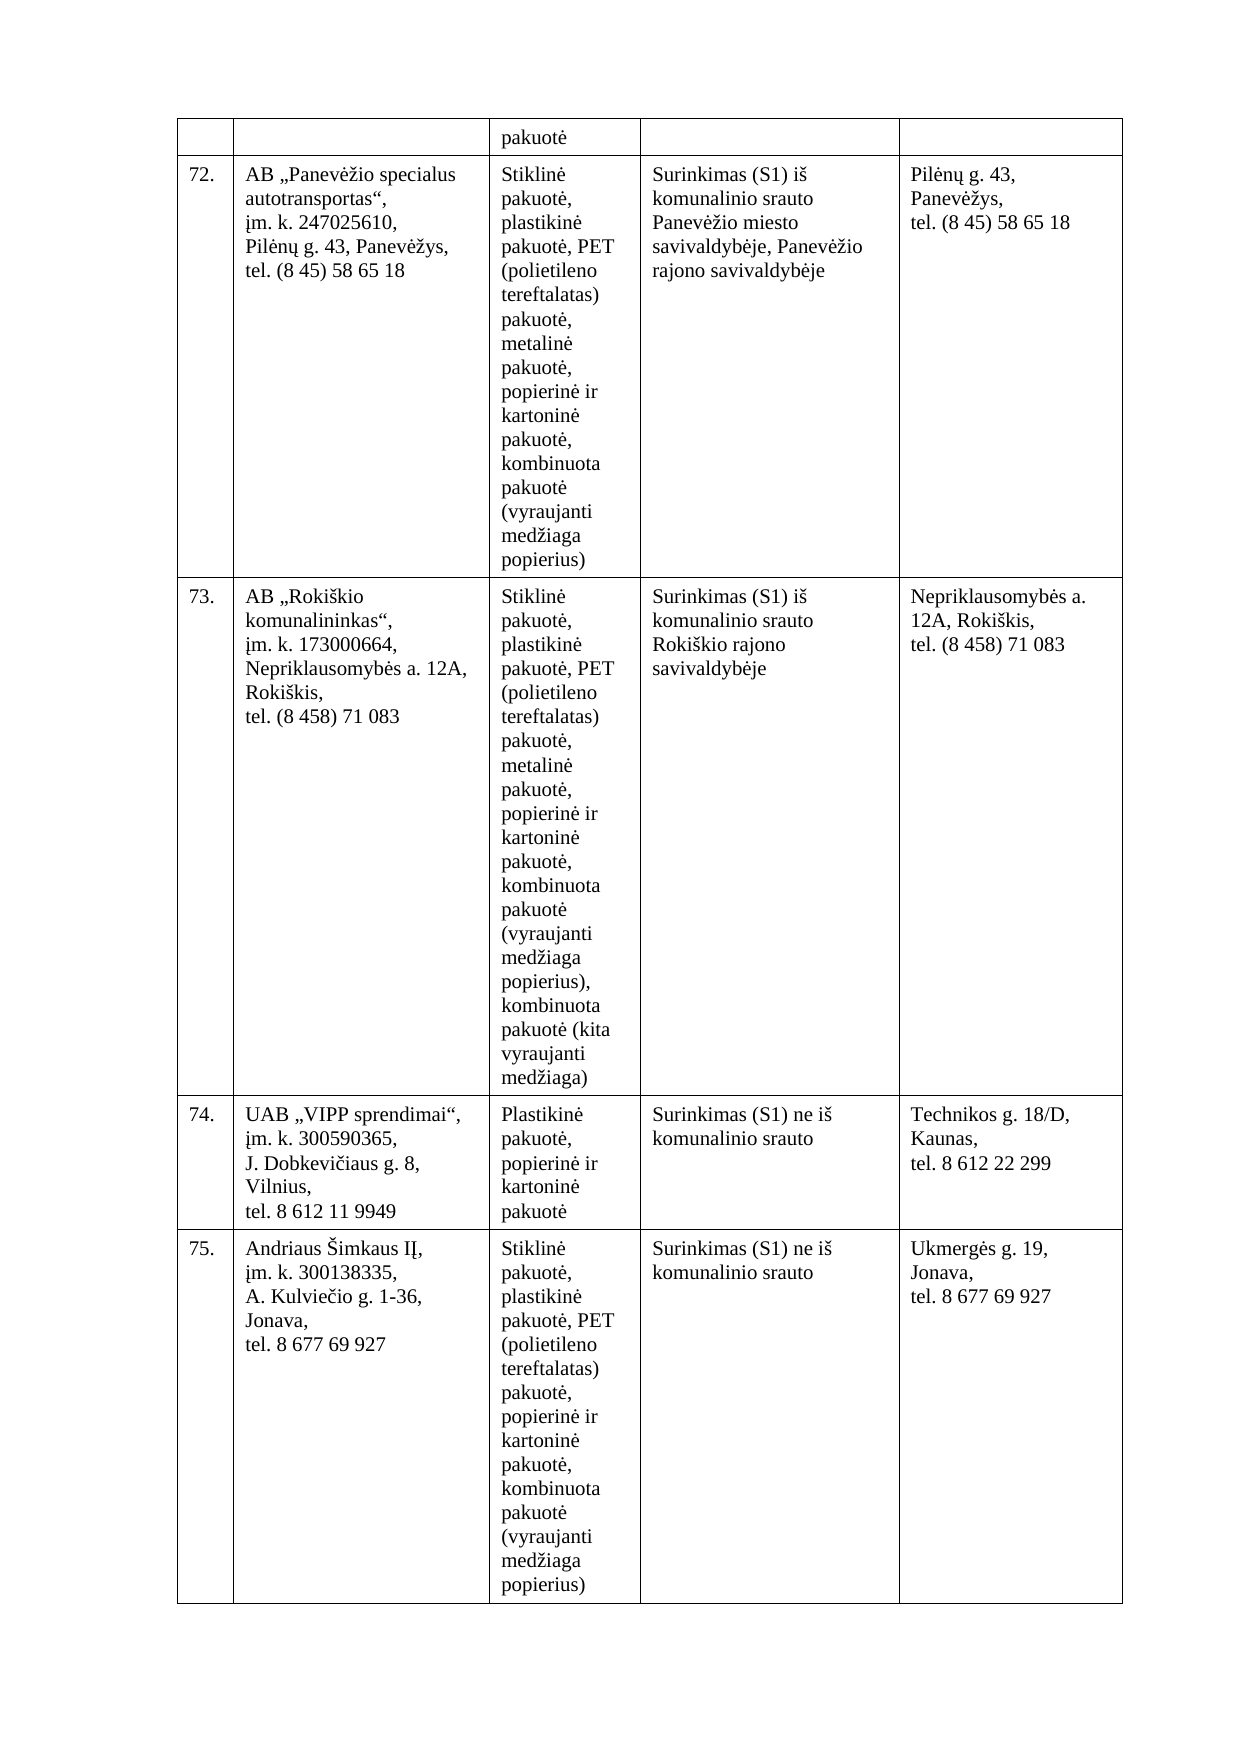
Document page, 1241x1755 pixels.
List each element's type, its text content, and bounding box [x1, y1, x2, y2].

table_cell Stiklinė pakuotė, plastikinė pakuotė, PET (polietileno tereftalatas) pakuotė, metalinė pakuotė, popierinė ir kartoninė pakuotė, kombinuota pakuotė (vyraujanti medžiaga popierius) [490, 156, 640, 577]
table_cell [900, 119, 1122, 155]
table_cell Surinkimas (S1) iš komunalinio srauto Panevėžio miesto savivaldybėje, Panevėžio rajono savivaldybėje [641, 156, 899, 577]
table_cell Andriaus Šimkaus IĮ, įm. k. 300138335, A. Kulviečio g. 1-36, Jonava, tel. 8 677 69 927 [234, 1230, 489, 1602]
table_cell 75. [178, 1230, 233, 1602]
table_cell Surinkimas (S1) ne iš komunalinio srauto [641, 1230, 899, 1602]
table_cell Plastikinė pakuotė, popierinė ir kartoninė pakuotė [490, 1096, 640, 1228]
table_cell [178, 119, 233, 155]
table_cell UAB „VIPP sprendimai“, įm. k. 300590365, J. Dobkevičiaus g. 8, Vilnius, tel. 8 612 11 9949 [234, 1096, 489, 1228]
table_cell Stiklinė pakuotė, plastikinė pakuotė, PET (polietileno tereftalatas) pakuotė, popierinė ir kartoninė pakuotė, kombinuota pakuotė (vyraujanti medžiaga popierius) [490, 1230, 640, 1602]
table_cell Stiklinė pakuotė, plastikinė pakuotė, PET (polietileno tereftalatas) pakuotė, metalinė pakuotė, popierinė ir kartoninė pakuotė, kombinuota pakuotė (vyraujanti medžiaga popierius), kombinuota pakuotė (kita vyraujanti medžiaga) [490, 578, 640, 1095]
table_cell 74. [178, 1096, 233, 1228]
table_cell AB „Rokiškio komunalininkas“, įm. k. 173000664, Nepriklausomybės a. 12A, Rokiškis, tel. (8 458) 71 083 [234, 578, 489, 1095]
table_cell 72. [178, 156, 233, 577]
table_cell Nepriklausomybės a. 12A, Rokiškis, tel. (8 458) 71 083 [900, 578, 1122, 1095]
table_cell [641, 119, 899, 155]
table_cell Surinkimas (S1) iš komunalinio srauto Rokiškio rajono savivaldybėje [641, 578, 899, 1095]
table_cell Surinkimas (S1) ne iš komunalinio srauto [641, 1096, 899, 1228]
table_cell Pilėnų g. 43, Panevėžys, tel. (8 45) 58 65 18 [900, 156, 1122, 577]
table_cell Ukmergės g. 19, Jonava, tel. 8 677 69 927 [900, 1230, 1122, 1602]
table_cell [234, 119, 489, 155]
table_cell 73. [178, 578, 233, 1095]
table_cell Technikos g. 18/D, Kaunas, tel. 8 612 22 299 [900, 1096, 1122, 1228]
table_cell pakuotė [490, 119, 640, 155]
table_cell AB „Panevėžio specialus autotransportas“, įm. k. 247025610, Pilėnų g. 43, Panevėžys, tel. (8 45) 58 65 18 [234, 156, 489, 577]
